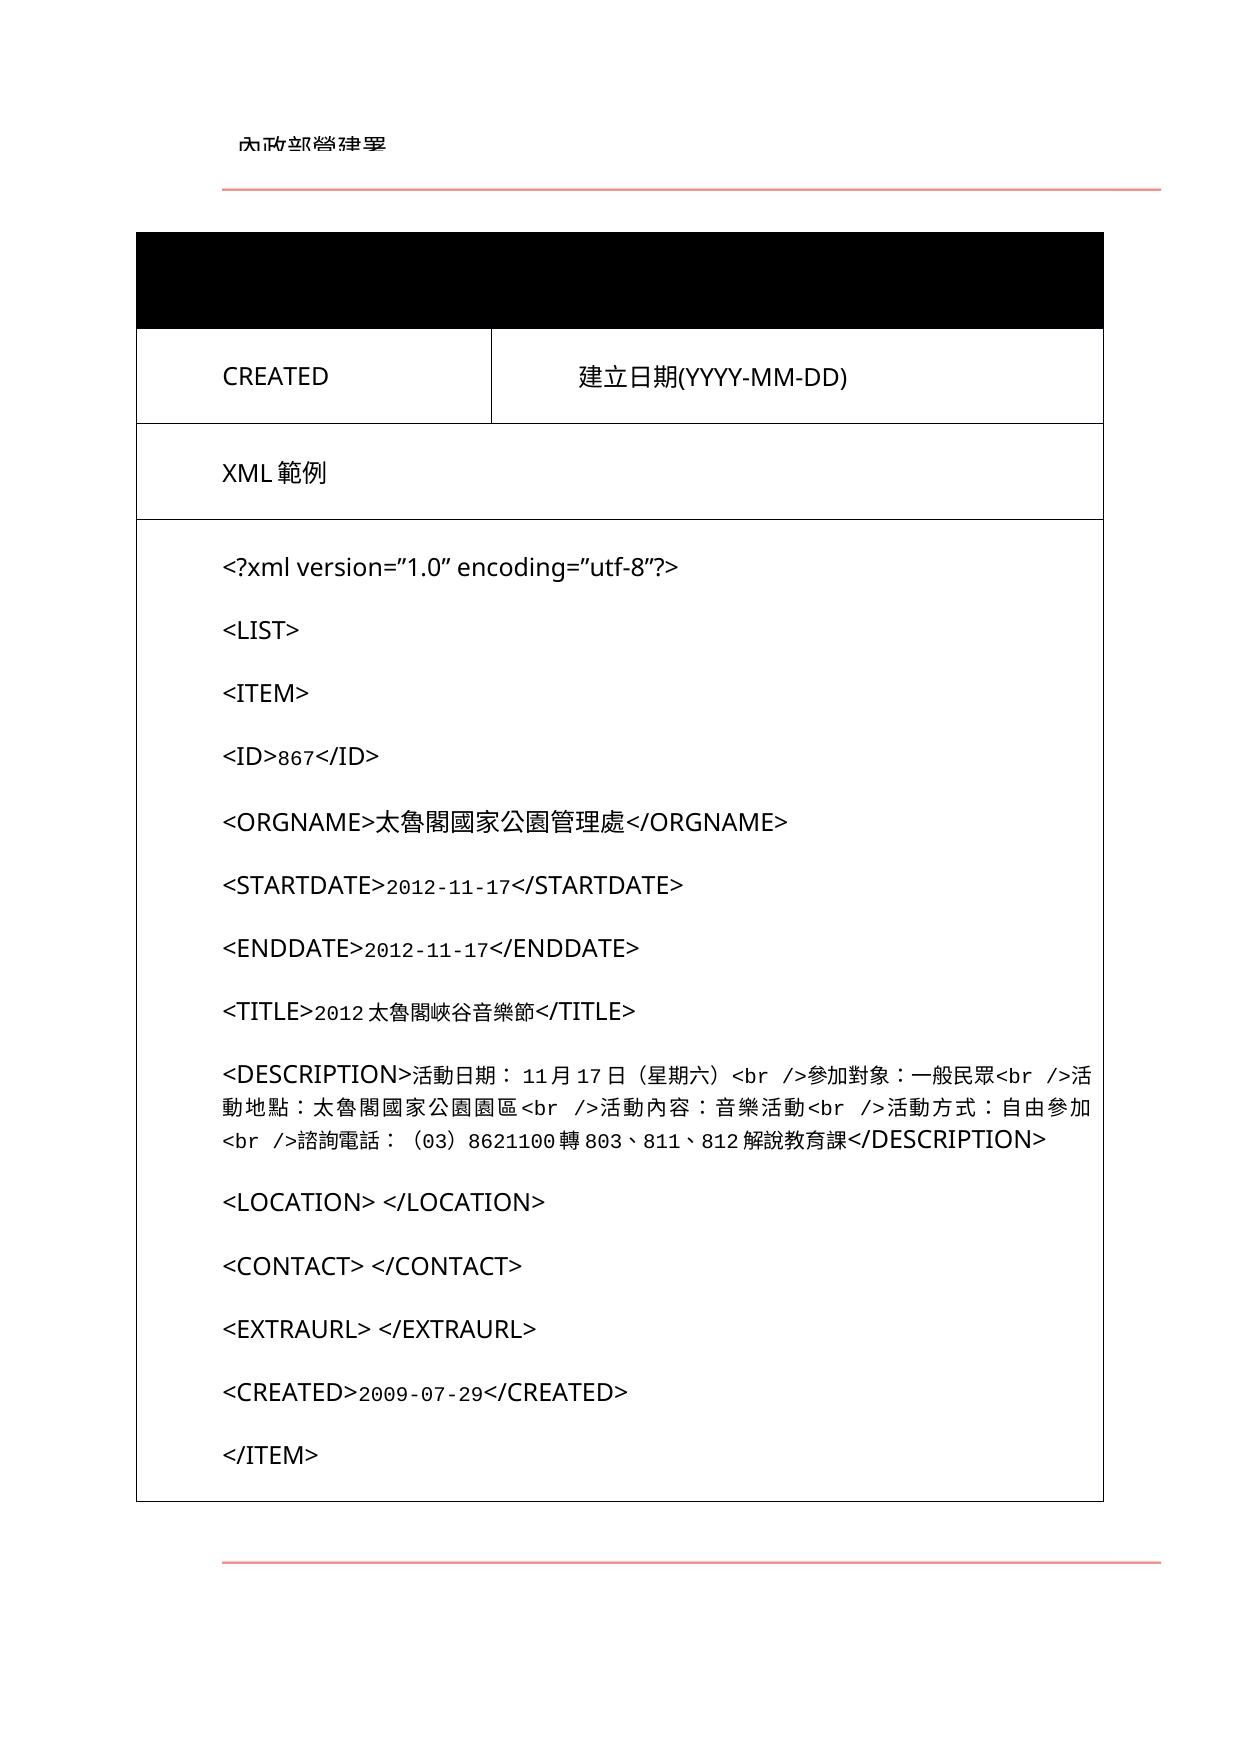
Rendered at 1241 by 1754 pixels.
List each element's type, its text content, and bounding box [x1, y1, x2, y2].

table_cell <?xml version=”1.0” encoding=”utf-8”?> <LIST> <ITEM> <ID>867</ID> <ORGNAME>太魯閣國家公園管理處</ORGNAME> <STARTDATE>2012-11-17</STARTDATE> <ENDDATE>2012-11-17</ENDDATE> <TITLE>2012太魯閣峽谷音樂節</TITLE> <DESCRIPTION>活動日期： 11月17日（星期六）<br />參加對象：一般民眾<br />活動地點：太魯閣國家公園園區<br />活動內容：音樂活動<br />活動方式：自由參加<br />諮詢電話：（03）8621100轉803、811、812解說教育課</DESCRIPTION> <LOCATION> </LOCATION> <CONTACT> </CONTACT> <EXTRAURL> </EXTRAURL> <CREATED>2009-07-29</CREATED> </ITEM> [137, 520, 1103, 1501]
table_cell CREATED [137, 329, 491, 423]
table_header 說明 [492, 233, 1103, 328]
table_header 欄位 [137, 233, 491, 328]
picture [222, 1553, 1162, 1572]
table_cell 建立日期(YYYY-MM-DD) [492, 329, 1103, 423]
table_cell XML範例 [137, 424, 1103, 519]
picture [222, 181, 1162, 199]
